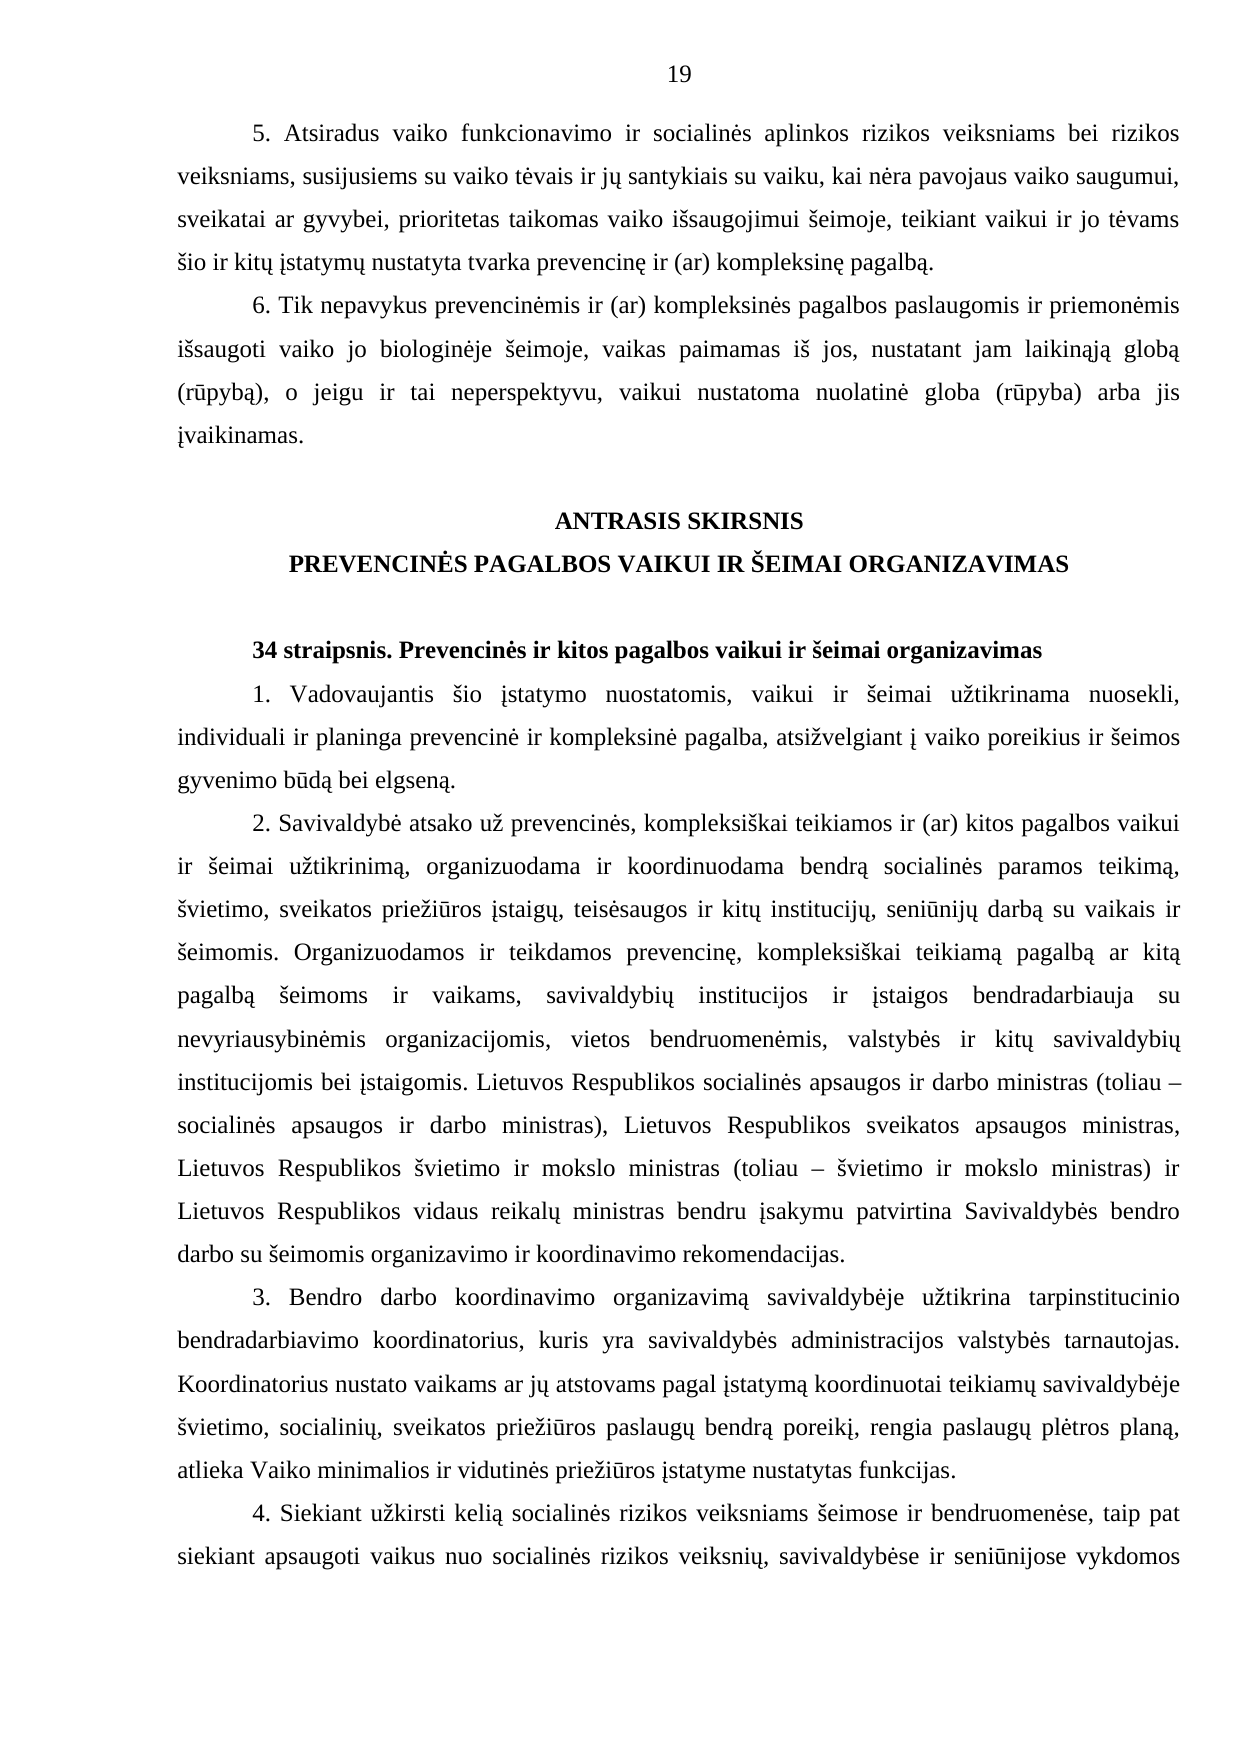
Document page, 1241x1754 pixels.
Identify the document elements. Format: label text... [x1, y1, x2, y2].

text ANTRASIS SKIRSNIS [177, 506, 1181, 535]
text 2. Savivaldybė atsako už prevencinės, kompleksiškai teikiamos ir (ar) kitos pagalbos vaikui ir šeimai užtikrinimą, organizuodama ir koordinuodama bendrą socialinės paramos teikimą, švietimo, sveikatos priežiūros įstaigų, teisėsaugos ir kitų institucijų, seniūnijų darbą su vaikais ir šeimomis. Organizuodamos ir teikdamos prevencinę, kompleksiškai teikiamą pagalbą ar kitą pagalbą šeimoms ir vaikams, savivaldybių institucijos ir įstaigos bendradarbiauja su nevyriausybinėmis organizacijomis, vietos bendruomenėmis, valstybės ir kitų savivaldybių institucijomis bei įstaigomis. Lietuvos Respublikos socialinės apsaugos ir darbo ministras (toliau – socialinės apsaugos ir darbo ministras), Lietuvos Respublikos sveikatos apsaugos ministras, Lietuvos Respublikos švietimo ir mokslo ministras (toliau – švietimo ir mokslo ministras) ir Lietuvos Respublikos vidaus reikalų ministras bendru įsakymu patvirtina Savivaldybės bendro darbo su šeimomis organizavimo ir koordinavimo rekomendacijas. [177, 808, 1181, 1268]
text 34 straipsnis. Prevencinės ir kitos pagalbos vaikui ir šeimai organizavimas [177, 636, 1181, 664]
text 5. Atsiradus vaiko funkcionavimo ir socialinės aplinkos rizikos veiksniams bei rizikos veiksniams, susijusiems su vaiko tėvais ir jų santykiais su vaiku, kai nėra pavojaus vaiko saugumui, sveikatai ar gyvybei, prioritetas taikomas vaiko išsaugojimui šeimoje, teikiant vaikui ir jo tėvams šio ir kitų įstatymų nustatyta tvarka prevencinę ir (ar) kompleksinę pagalbą. [177, 118, 1181, 276]
text 4. Siekiant užkirsti kelią socialinės rizikos veiksniams šeimose ir bendruomenėse, taip pat siekiant apsaugoti vaikus nuo socialinės rizikos veiksnių, savivaldybėse ir seniūnijose vykdomos [177, 1498, 1181, 1570]
text 3. Bendro darbo koordinavimo organizavimą savivaldybėje užtikrina tarpinstitucinio bendradarbiavimo koordinatorius, kuris yra savivaldybės administracijos valstybės tarnautojas. Koordinatorius nustato vaikams ar jų atstovams pagal įstatymą koordinuotai teikiamų savivaldybėje švietimo, socialinių, sveikatos priežiūros paslaugų bendrą poreikį, rengia paslaugų plėtros planą, atlieka Vaiko minimalios ir vidutinės priežiūros įstatyme nustatytas funkcijas. [177, 1282, 1181, 1484]
text 1. Vadovaujantis šio įstatymo nuostatomis, vaikui ir šeimai užtikrinama nuosekli, individuali ir planinga prevencinė ir kompleksinė pagalba, atsižvelgiant į vaiko poreikius ir šeimos gyvenimo būdą bei elgseną. [177, 679, 1181, 794]
text PREVENCINĖS PAGALBOS VAIKUI IR ŠEIMAI ORGANIZAVIMAS [177, 549, 1181, 578]
text 6. Tik nepavykus prevencinėmis ir (ar) kompleksinės pagalbos paslaugomis ir priemonėmis išsaugoti vaiko jo biologinėje šeimoje, vaikas paimamas iš jos, nustatant jam laikinąją globą (rūpybą), o jeigu ir tai neperspektyvu, vaikui nustatoma nuolatinė globa (rūpyba) arba jis įvaikinamas. [177, 291, 1181, 449]
